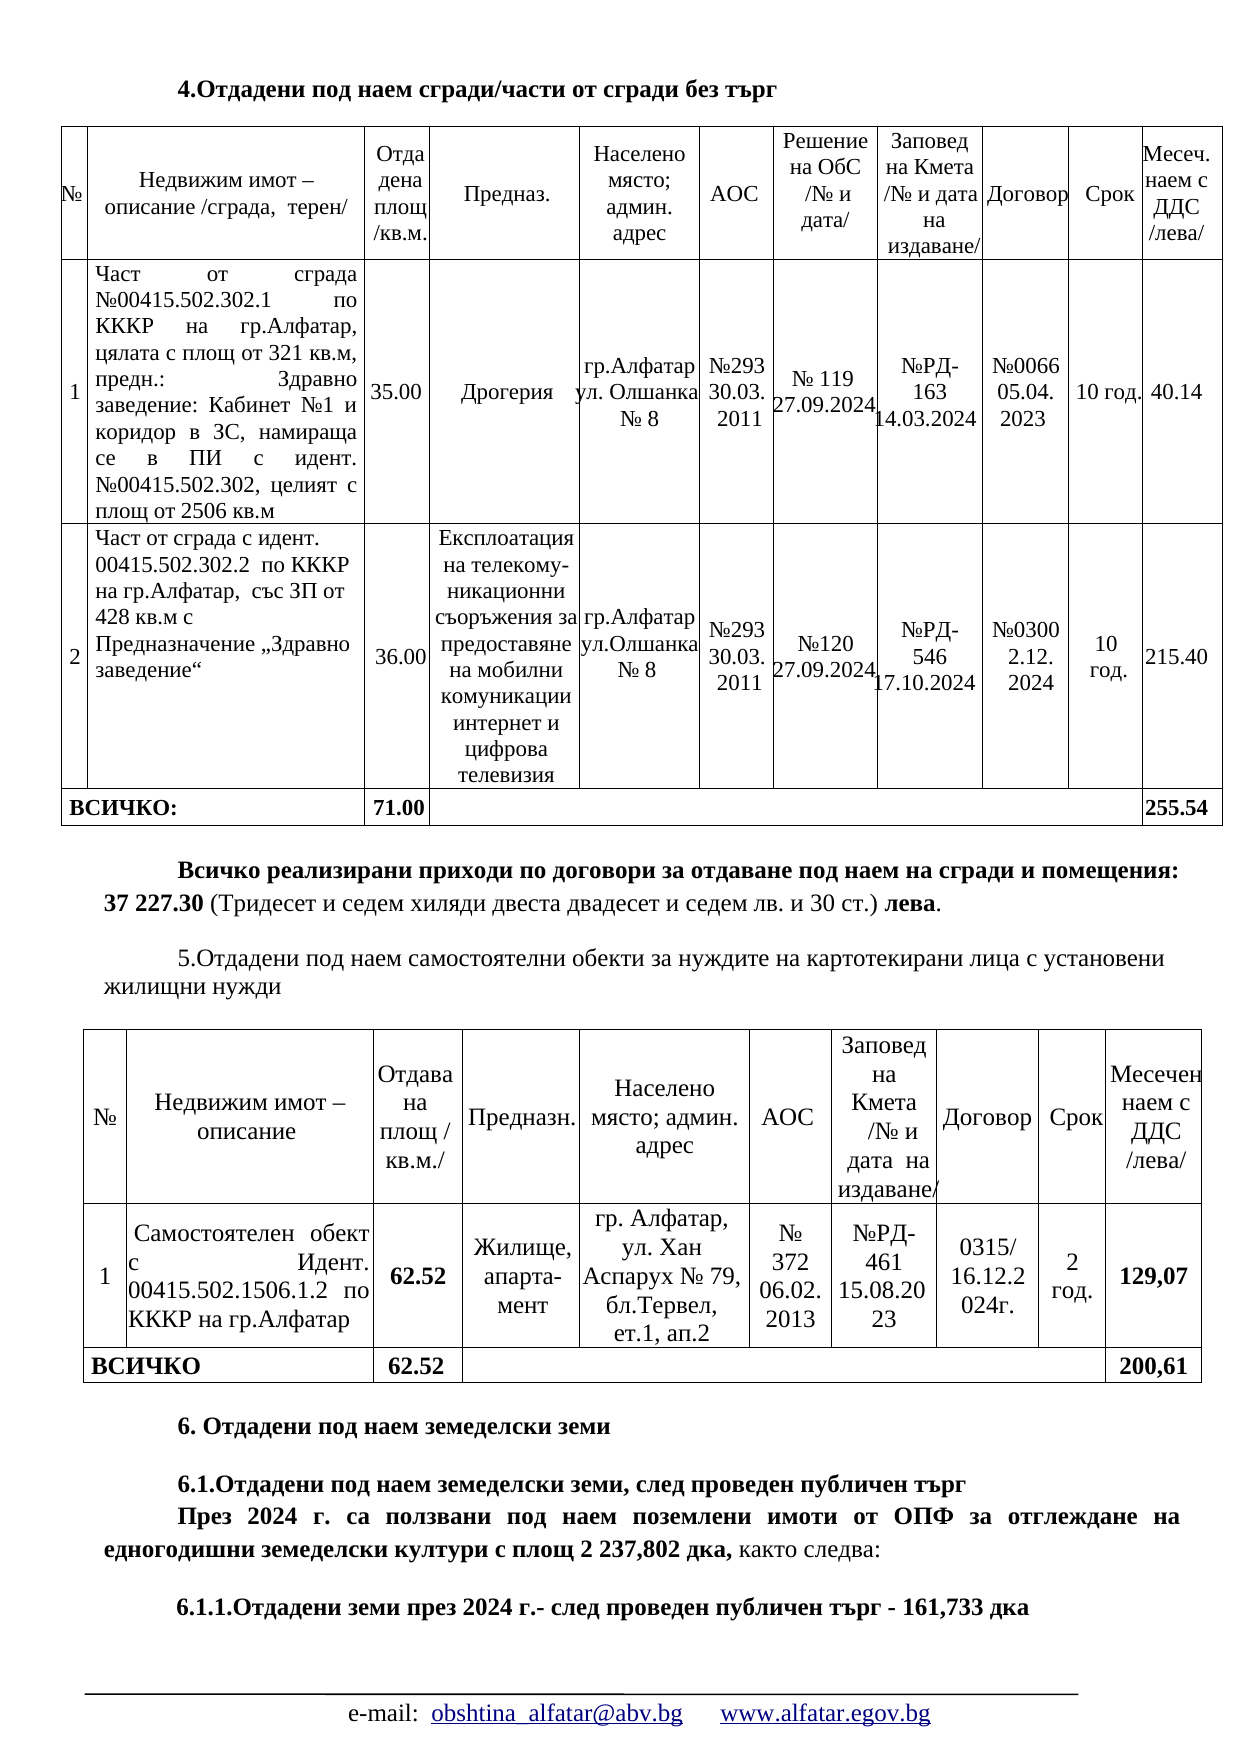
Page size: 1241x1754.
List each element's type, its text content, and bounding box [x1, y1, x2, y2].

table_cell 0315/ 16.12.2024г. [937, 1204, 1038, 1347]
table_cell №293 30.03. 2011 [700, 524, 773, 788]
table_cell №006605.04. 2023 [983, 260, 1068, 523]
table_header Недвижим имот – описание [127, 1030, 373, 1202]
text 5.Отдадени под наем самостоятелни обекти за нуждите на картотекирани лица с установени жилищни нужди [103, 943, 1181, 1000]
table_cell 2 [62, 524, 87, 788]
table_cell 62.52 [374, 1204, 462, 1347]
table_cell 2 год. [1039, 1204, 1105, 1347]
table_cell 10 год. [1069, 524, 1142, 788]
table_cell Жилище, апарта-мент [463, 1204, 579, 1347]
table_header Месечен наем с ДДС /лева/ [1106, 1030, 1201, 1202]
table_cell 1 [84, 1204, 126, 1347]
text 6.1.Отдадени под наем земеделски земи, след проведен публичен търг [103, 1469, 1181, 1498]
table_header АОС [750, 1030, 831, 1202]
table_cell [430, 789, 1142, 824]
table_header АОС [700, 127, 773, 259]
table_cell ВСИЧКО [84, 1348, 373, 1382]
table_header Отдадена площ /кв.м. [365, 127, 429, 259]
table_cell [463, 1348, 1105, 1382]
table_cell 255.54 [1143, 789, 1222, 824]
table_header Срок [1039, 1030, 1105, 1202]
text 6. Отдадени под наем земеделски земи [103, 1411, 1181, 1440]
table_cell № 372 06.02. 2013 [750, 1204, 831, 1347]
table_header № [84, 1030, 126, 1202]
table_header Заповед на Кмета /№ и дата на издаване/ [878, 127, 982, 259]
table_cell №РД-461 15.08.2023 [832, 1204, 936, 1347]
table_cell 35.00 [365, 260, 429, 523]
table_cell 62.52 [374, 1348, 462, 1382]
table_header № [62, 127, 87, 259]
table_cell Експлоатация на телекому-никационни съоръжения за предоставяне на мобилни комуникации интернет и цифрова телевизия [430, 524, 579, 788]
table_cell №РД-163 14.03.2024 [878, 260, 982, 523]
table_cell №120 27.09.2024 [774, 524, 877, 788]
table_cell 36.00 [365, 524, 429, 788]
table_cell 1 [62, 260, 87, 523]
text През 2024 г. са ползвани под наем поземлени имоти от ОПФ за отглеждане на едногодишни земеделски култури с площ 2 237,802 дка, както следва: [103, 1501, 1181, 1563]
table_header Предназн. [463, 1030, 579, 1202]
table_cell Самостоятелен обект с Идент. 00415.502.1506.1.2 по КККР на гр.Алфатар [127, 1204, 373, 1347]
table_header Отдавана площ /кв.м./ [374, 1030, 462, 1202]
table_cell 215.40 [1143, 524, 1222, 788]
text 6.1.1.Отдадени земи през 2024 г.- след проведен публичен търг - 161,733 дка [103, 1592, 1181, 1621]
table_header Месеч. наем с ДДС /лева/ [1143, 127, 1222, 259]
table_cell №29330.03. 2011 [700, 260, 773, 523]
table_cell ВСИЧКО: [62, 789, 364, 824]
table_cell 71.00 [365, 789, 429, 824]
table_cell гр.Алфатар ул. Олшанка № 8 [580, 260, 699, 523]
table_header Населено място; админ. адрес [580, 1030, 749, 1202]
table_header Договор [983, 127, 1068, 259]
table_cell гр.Алфатар ул.Олшанка № 8 [580, 524, 699, 788]
table_header Срок [1069, 127, 1142, 259]
table_cell 40.14 [1143, 260, 1222, 523]
table_cell 200,61 [1106, 1348, 1201, 1382]
table_cell 10 год. [1069, 260, 1142, 523]
table_header Решение на ОбС /№ и дата/ [774, 127, 877, 259]
table_cell № 119 27.09.2024 [774, 260, 877, 523]
table_cell 129,07 [1106, 1204, 1201, 1347]
table_header Договор [937, 1030, 1038, 1202]
table_cell Част от сграда с идент. 00415.502.302.2 по КККР на гр.Алфатар, със ЗП от 428 кв.м с Предназначение „Здравно заведение“ [88, 524, 364, 788]
text Всичко реализирани приходи по договори за отдаване под наем на сгради и помещения: 37 227.30 (Тридесет и седем хиляди двеста двадесет и седем лв. и 30 ст.) лева. [103, 855, 1181, 916]
table_header Населено място; админ. адрес [580, 127, 699, 259]
table_cell Част от сграда №00415.502.302.1 по КККР на гр.Алфатар, цялата с площ от 321 кв.м, предн.: Здравно заведение: Кабинет №1 и коридор в ЗС, намираща се в ПИ с идент. №00415.502.302, целият с площ от 2506 кв.м [88, 260, 364, 523]
table_header Заповед на Кмета /№ и дата на издаване/ [832, 1030, 936, 1202]
table_cell гр. Алфатар, ул. Хан Аспарух № 79, бл.Тервел, ет.1, ап.2 [580, 1204, 749, 1347]
table_cell №РД-546 17.10.2024 [878, 524, 982, 788]
text 4.Отдадени под наем сгради/части от сгради без търг [162, 74, 1181, 102]
table_header Недвижим имот – описание /сграда, терен/ [88, 127, 364, 259]
table_header Предназ. [430, 127, 579, 259]
table_cell Дрогерия [430, 260, 579, 523]
table_cell №0300 2.12. 2024 [983, 524, 1068, 788]
